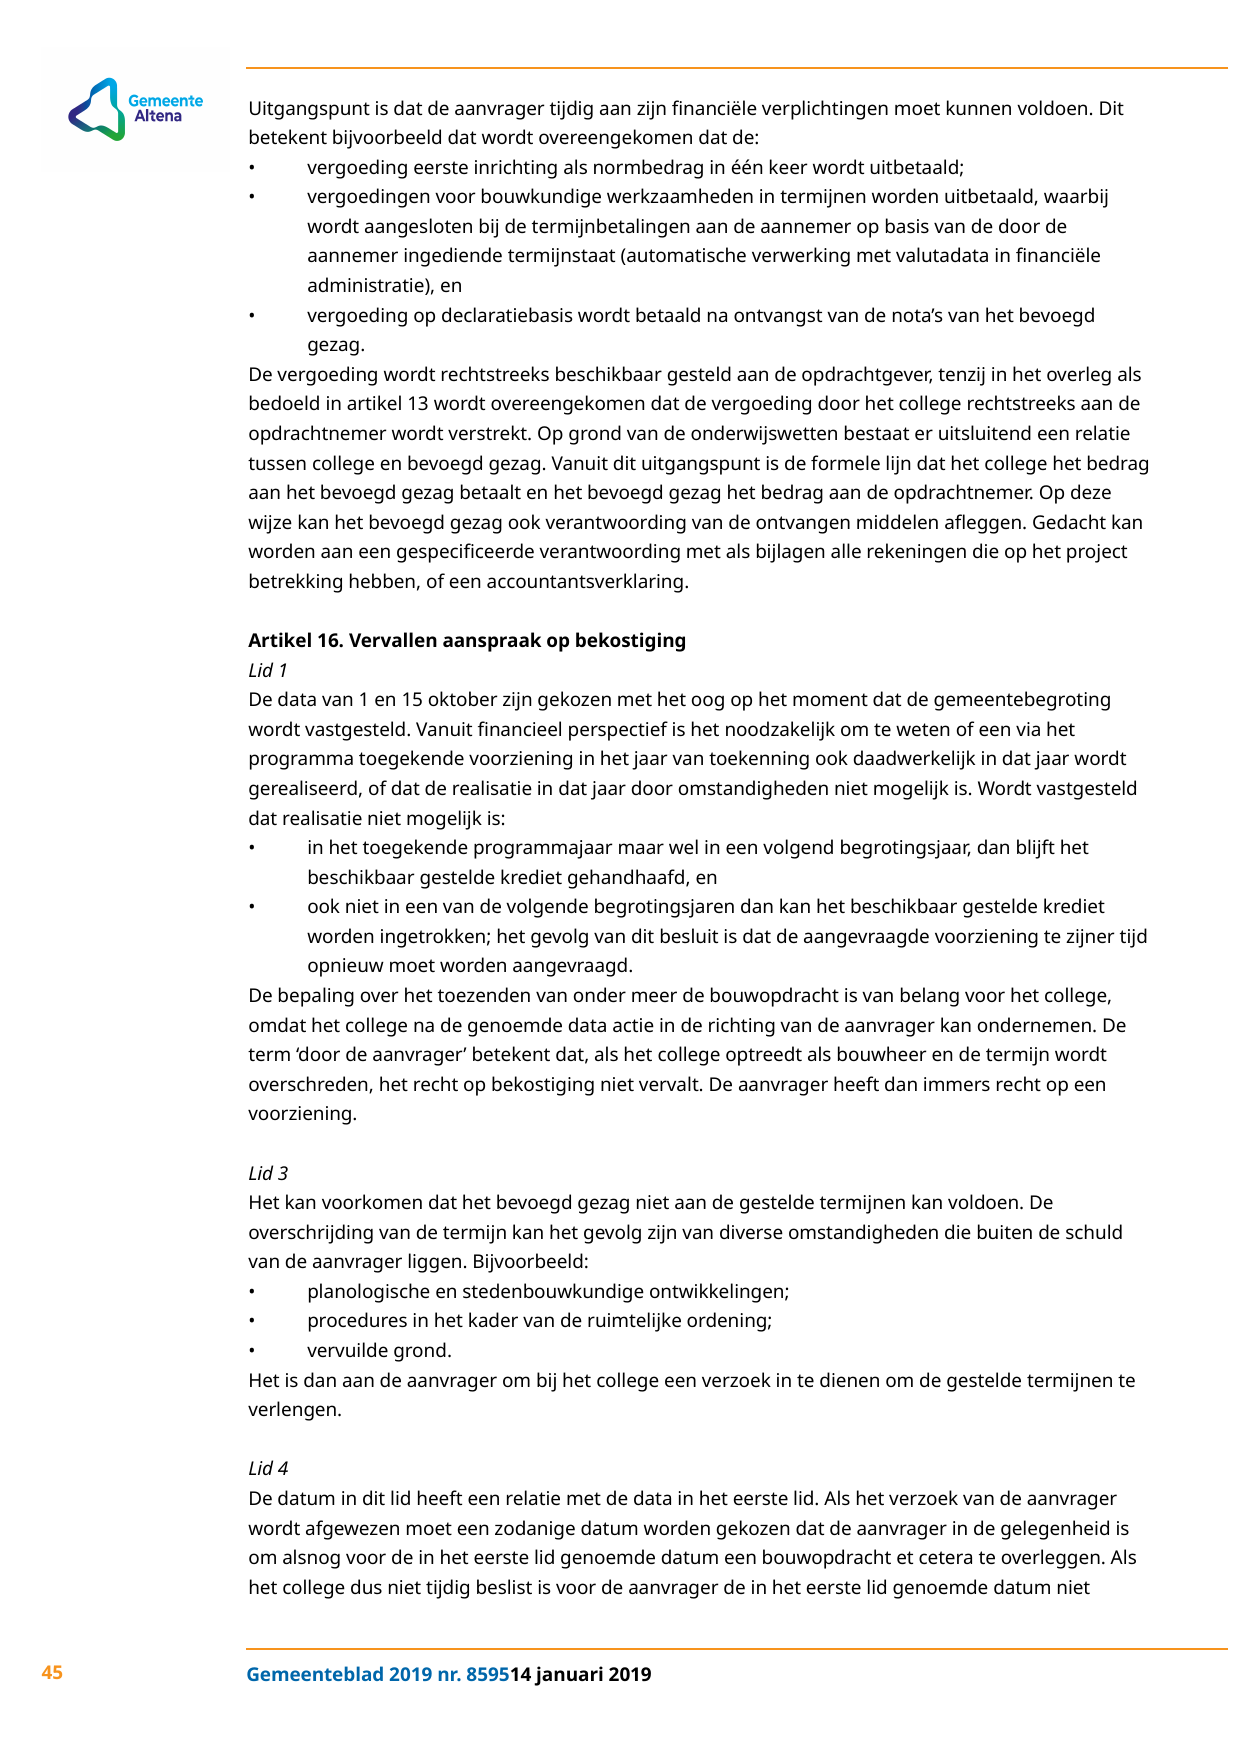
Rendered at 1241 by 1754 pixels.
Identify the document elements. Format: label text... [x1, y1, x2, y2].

text Het is dan aan de aanvrager om bij het college een verzoek in te dienen om de gestelde termijnen te verlengen. [248, 1367, 1152, 1422]
text De datum in dit lid heeft een relatie met de data in het eerste lid. Als het verzoek van de aanvrager wordt afgewezen moet een zodanige datum worden gekozen dat de aanvrager in de gelegenheid is om alsnog voor de in het eerste lid genoemde datum een bouwopdracht et cetera te overleggen. Als het college dus niet tijdig beslist is voor de aanvrager de in het eerste lid genoemde datum niet [248, 1485, 1152, 1600]
text De vergoeding wordt rechtstreeks beschikbaar gesteld aan de opdrachtgever, tenzij in het overleg als bedoeld in artikel 13 wordt overeengekomen dat de vergoeding door het college rechtstreeks aan de opdrachtnemer wordt verstrekt. Op grond van de onderwijswetten bestaat er uitsluitend een relatie tussen college en bevoegd gezag. Vanuit dit uitgangspunt is de formele lijn dat het college het bedrag aan het bevoegd gezag betaalt en het bevoegd gezag het bedrag aan de opdrachtnemer. Op deze wijze kan het bevoegd gezag ook verantwoording van de ontvangen middelen afleggen. Gedacht kan worden aan een gespecificeerde verantwoording met als bijlagen alle rekeningen die op het project betrekking hebben, of een accountantsverklaring. [248, 361, 1152, 594]
list vergoeding eerste inrichting als normbedrag in één keer wordt uitbetaald; [248, 154, 1152, 180]
list procedures in het kader van de ruimtelijke ordening; [248, 1308, 1152, 1333]
list vergoedingen voor bouwkundige werkzaamheden in termijnen worden uitbetaald, waarbij wordt aangesloten bij de termijnbetalingen aan de aannemer op basis van de door de aannemer ingediende termijnstaat (automatische verwerking met valutadata in financiële administratie), en [248, 183, 1152, 298]
text Uitgangspunt is dat de aanvrager tijdig aan zijn financiële verplichtingen moet kunnen voldoen. Dit betekent bijvoorbeeld dat wordt overeengekomen dat de: [248, 95, 1152, 150]
list ook niet in een van de volgende begrotingsjaren dan kan het beschikbaar gestelde krediet worden ingetrokken; het gevolg van dit besluit is dat de aangevraagde voorziening te zijner tijd opnieuw moet worden aangevraagd. [248, 893, 1152, 978]
picture [41, 47, 231, 172]
list vergoeding op declaratiebasis wordt betaald na ontvangst van de nota’s van het bevoegd gezag. [248, 302, 1152, 357]
text Lid 3 [248, 1160, 1152, 1186]
text Lid 1 [248, 657, 1152, 683]
text Het kan voorkomen dat het bevoegd gezag niet aan de gestelde termijnen kan voldoen. De overschrijding van de termijn kan het gevolg zijn van diverse omstandigheden die buiten de schuld van de aanvrager liggen. Bijvoorbeeld: [248, 1189, 1152, 1274]
text Artikel 16. Vervallen aanspraak op bekostiging [248, 627, 1152, 653]
text De data van 1 en 15 oktober zijn gekozen met het oog op het moment dat de gemeentebegroting wordt vastgesteld. Vanuit financieel perspectief is het noodzakelijk om te weten of een via het programma toegekende voorziening in het jaar van toekenning ook daadwerkelijk in dat jaar wordt gerealiseerd, of dat de realisatie in dat jaar door omstandigheden niet mogelijk is. Wordt vastgesteld dat realisatie niet mogelijk is: [248, 686, 1152, 831]
list vervuilde grond. [248, 1337, 1152, 1363]
list planologische en stedenbouwkundige ontwikkelingen; [248, 1278, 1152, 1304]
text Lid 4 [248, 1456, 1152, 1481]
text De bepaling over het toezenden van onder meer de bouwopdracht is van belang voor het college, omdat het college na de genoemde data actie in de richting van de aanvrager kan ondernemen. De term ‘door de aanvrager’ betekent dat, als het college optreedt als bouwheer en de termijn wordt overschreden, het recht op bekostiging niet vervalt. De aanvrager heeft dan immers recht op een voorziening. [248, 982, 1152, 1126]
list in het toegekende programmajaar maar wel in een volgend begrotingsjaar, dan blijft het beschikbaar gestelde krediet gehandhaafd, en [248, 834, 1152, 890]
